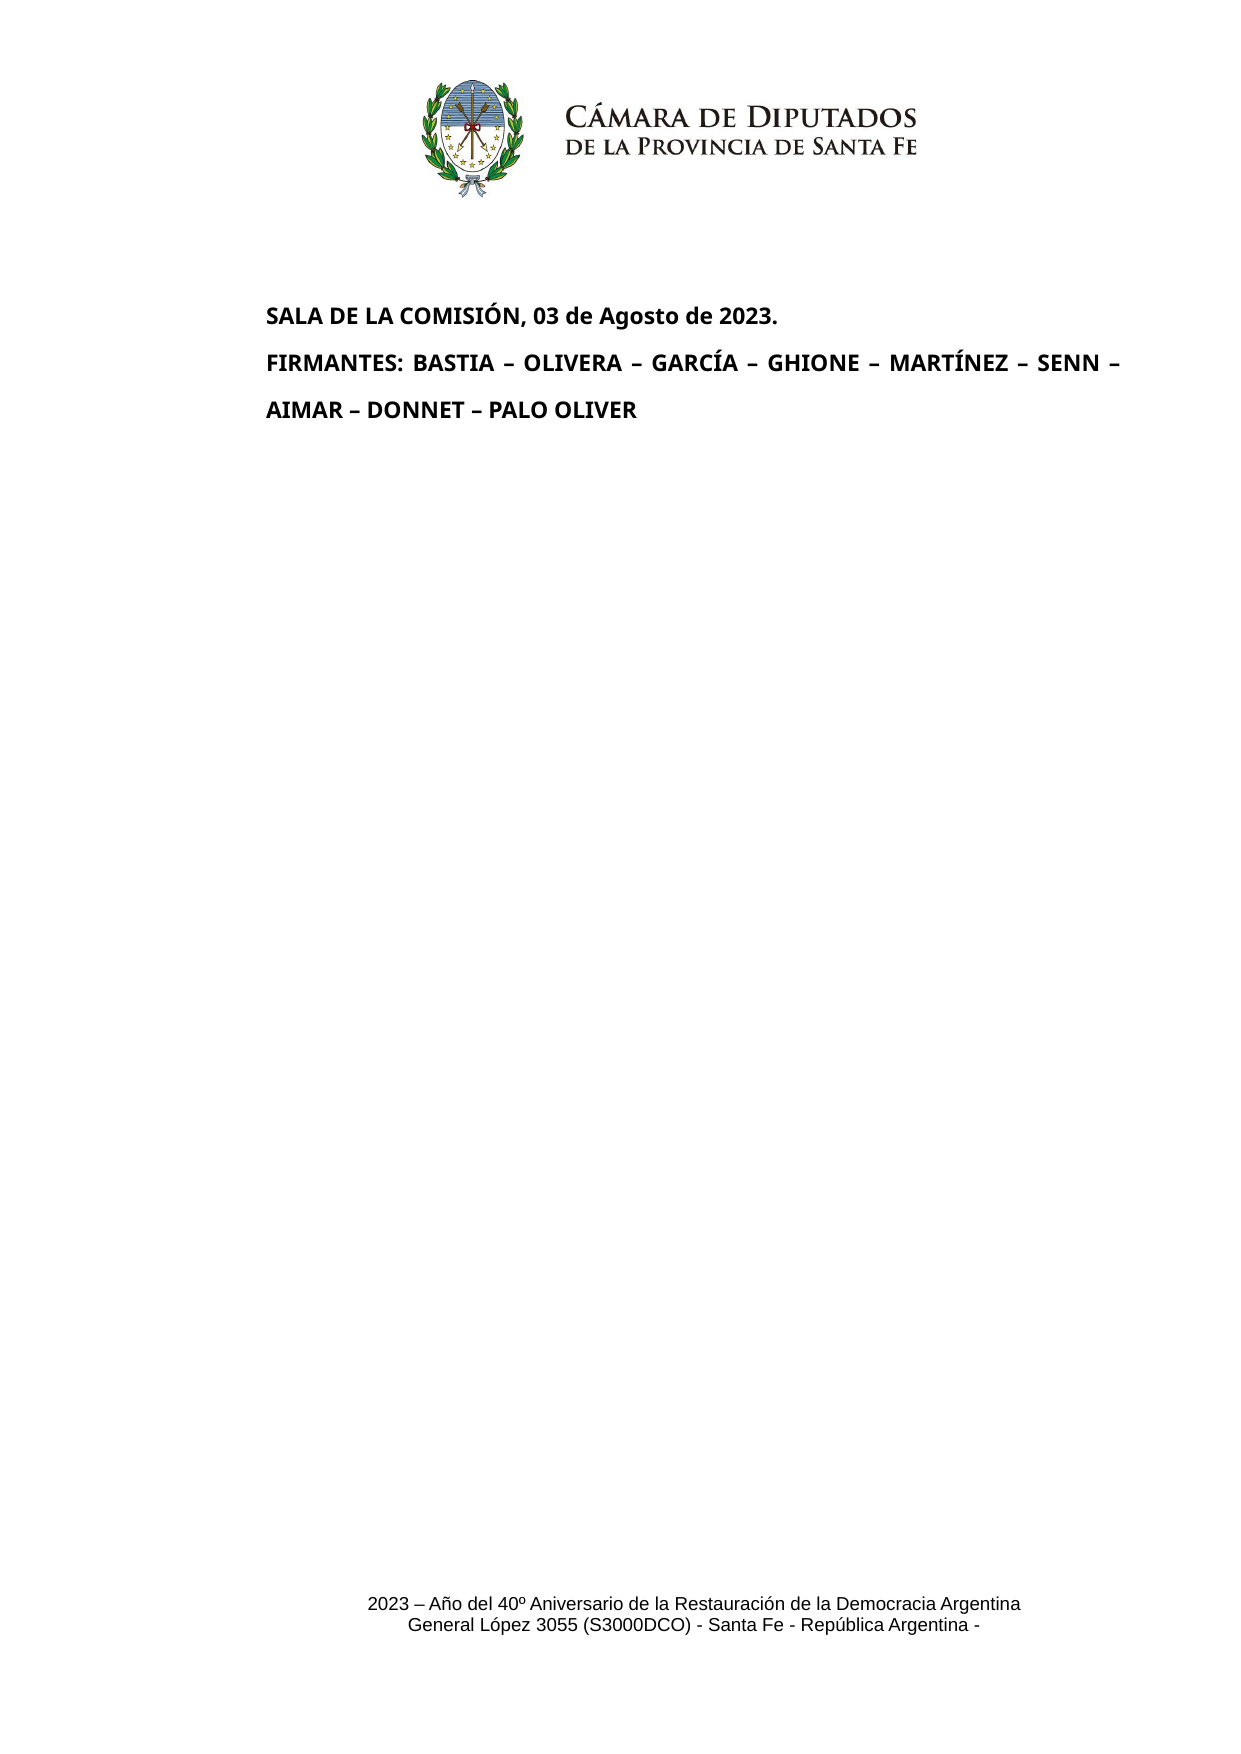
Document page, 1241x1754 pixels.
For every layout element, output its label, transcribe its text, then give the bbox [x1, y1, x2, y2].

picture [421, 80, 917, 202]
text FIRMANTES: BASTIA – OLIVERA – GARCÍA – GHIONE – MARTÍNEZ – SENN – AIMAR – DONNET – PALO OLIVER [266, 347, 1122, 425]
text SALA DE LA COMISIÓN, 03 de Agosto de 2023. [266, 300, 1122, 331]
